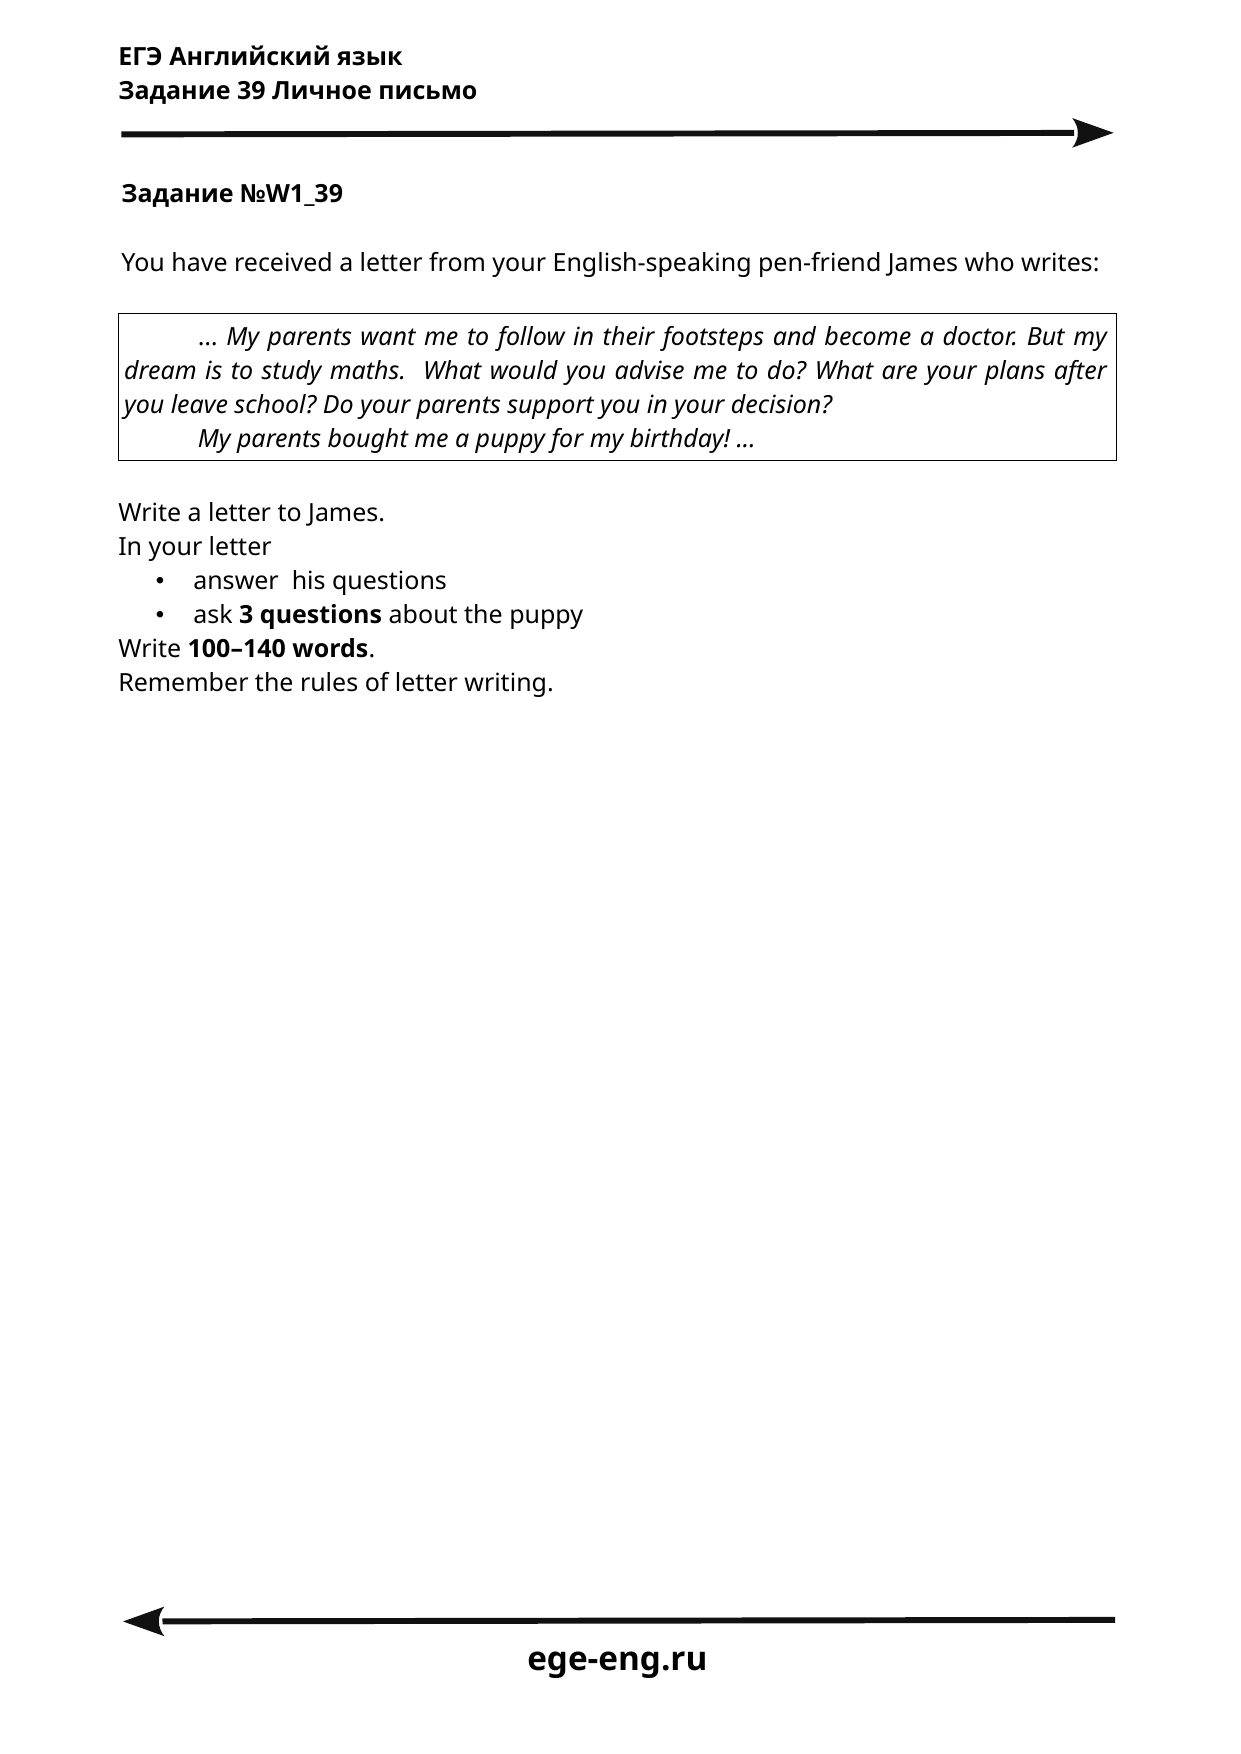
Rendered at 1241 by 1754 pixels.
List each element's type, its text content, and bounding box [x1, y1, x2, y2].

text Задание №W1_39 [121, 176, 1113, 210]
list answer his questions [156, 562, 1116, 597]
text Write 100–140 words. [118, 631, 1116, 665]
text You have received a letter from your English-speaking pen-friend James who writes: [121, 244, 1113, 278]
text Remember the rules of letter writing. [118, 665, 1116, 699]
text Write a letter to James. [118, 494, 1116, 528]
table_header … My parents want me to follow in their footsteps and become a doctor. But my dream is to study maths. What would you advise me to do? What are your plans after you leave school? Do your parents support you in your decision? My parents bought me a puppy for my birthday! ... [119, 314, 1116, 460]
text In your letter [118, 528, 1116, 562]
list ask 3 questions about the puppy [156, 597, 1116, 631]
